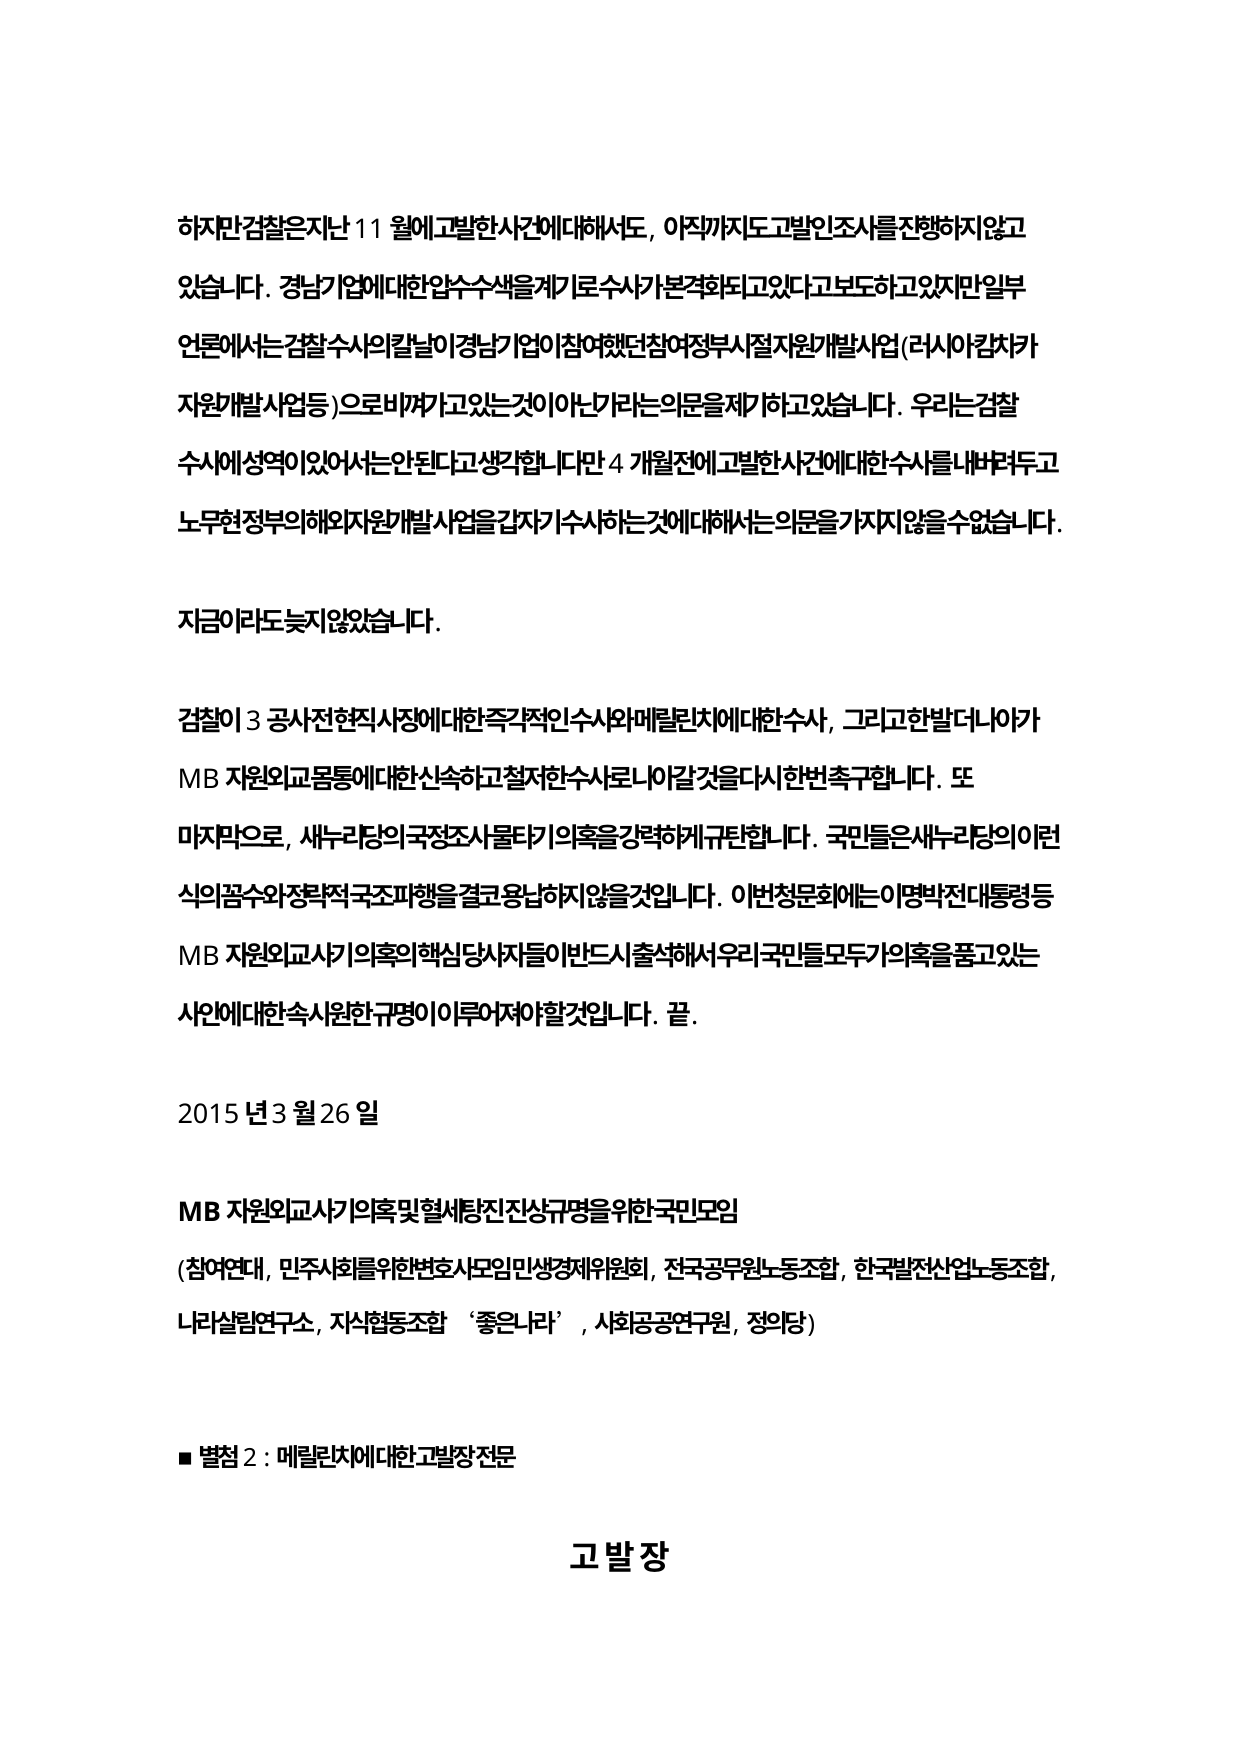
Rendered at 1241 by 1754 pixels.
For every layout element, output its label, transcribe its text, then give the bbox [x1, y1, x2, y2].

text 2015년 3월 26일 [177, 1092, 1063, 1131]
text MB자원외교 사기의혹 및 혈세탕진 진상규명을 위한 국민모임 [177, 1190, 1063, 1230]
text ■ 별첨 2 : 메릴린치에 대한 고발장 전문 [177, 1437, 1063, 1473]
text (참여연대, 민주사회를위한변호사모임 민생경제위원회, 전국공무원노동조합, 한국발전산업노동조합, 나라살림연구소, 지식협동조합 ‘좋은나라’, 사회공공연구원, 정의당) [177, 1249, 1063, 1340]
text 지금이라도 늦지 않았습니다. [177, 600, 1063, 639]
text 검찰이 3공사 전 현직 사장에 대한 즉각적인 수사와 메릴린치에 대한 수사, 그리고 한 발 더 나아가 MB자원외교 몸통에 대한 신속하고 철저한 수사로 나아갈 것을 다시 한 번 촉구합니다. 또 마지막으로, 새누리당의 국정조사 물타기 의혹을 강력하게 규탄합니다. 국민들은 새누리당의 이런 식의 꼼수와 정략적 국조 파행을 결코 용납하지 않을 것입니다. 이번 청문회에는 이명박 전 대통령 등 MB자원외교 사기 의혹의 핵심 당사자들이 반드시 출석해서 우리 국민들 모두가 의혹을 품고 있는 사안에 대한 속 시원한 규명이 이루어져야 할 것입니다. 끝. [177, 698, 1063, 1033]
text 고 발 장 [177, 1531, 1063, 1579]
text 하지만 검찰은 지난 11월에 고발한 사건에 대해서도, 아직까지도 고발인 조사를 진행하지 않고 있습니다. 경남기업에 대한 압수수색을 계기로 수사가 본격화되고 있다고 보도하고 있지만 일부 언론에서는 검찰 수사의 칼날이 경남기업이 참여했던 참여정부시절 자원개발사업(러시아 캄차카 자원개발 사업 등)으로 비껴가고 있는 것이 아닌가라는 의문을 제기하고 있습니다. 우리는 검찰 수사에 성역이 있어서는 안 된다고 생각합니다만 4개월 전에 고발한 사건에 대한 수사를 내버려두고 노무현 정부의 해외자원개발 사업을 갑자기 수사하는 것에 대해서는 의문을 가지지 않을 수 없습니다. [177, 207, 1063, 541]
